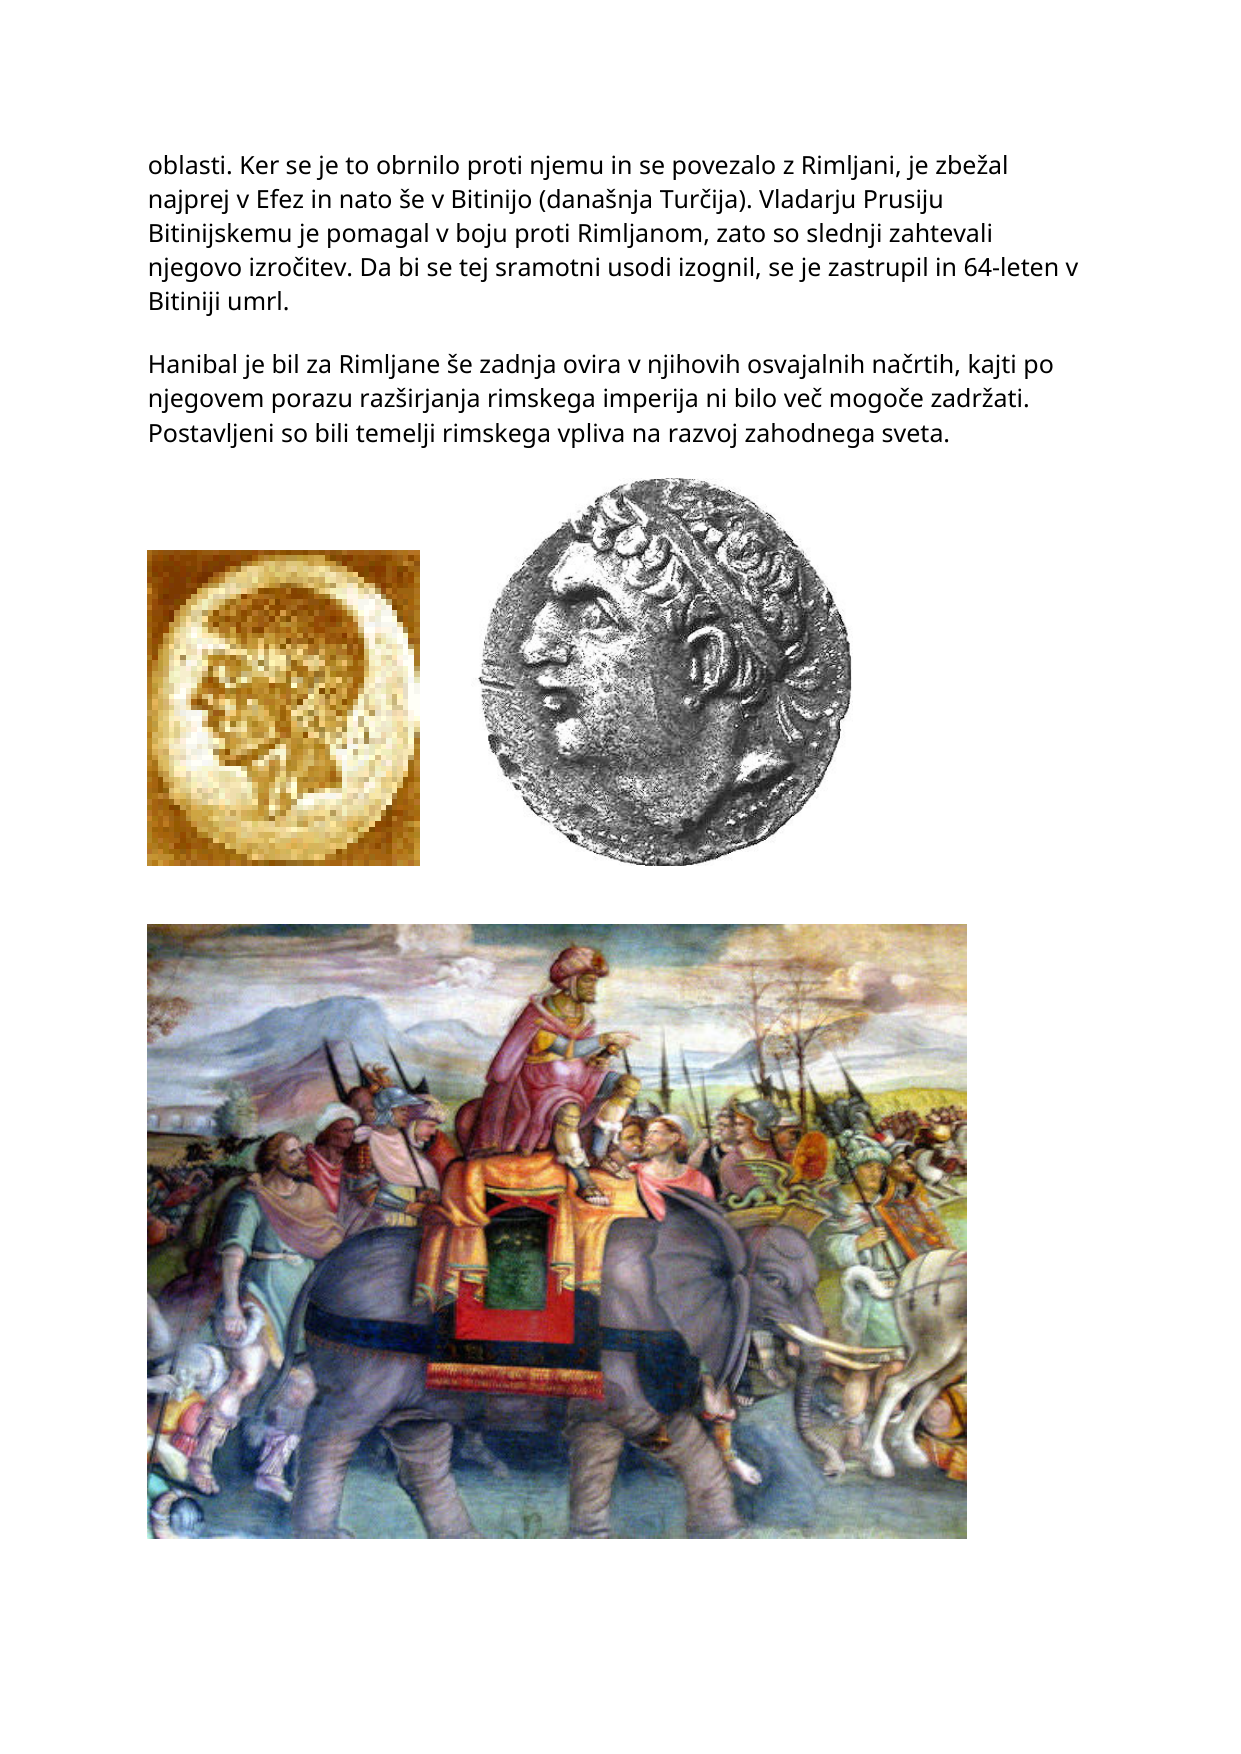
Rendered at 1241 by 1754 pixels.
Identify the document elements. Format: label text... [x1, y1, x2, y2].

text oblasti. Ker se je to obrnilo proti njemu in se povezalo z Rimljani, je zbežal najprej v Efez in nato še v Bitinijo (današnja Turčija). Vladarju Prusiju Bitinijskemu je pomagal v boju proti Rimljanom, zato so slednji zahtevali njegovo izročitev. Da bi se tej sramotni usodi izognil, se je zastrupil in 64-leten v Bitiniji umrl. [148, 148, 1093, 318]
picture [471, 478, 853, 866]
text Hanibal je bil za Rimljane še zadnja ovira v njihovih osvajalnih načrtih, kajti po njegovem porazu razširjanja rimskega imperija ni bilo več mogoče zadržati. Postavljeni so bili temelji rimskega vpliva na razvoj zahodnega sveta. [148, 347, 1093, 449]
picture [147, 924, 967, 1539]
picture [147, 550, 420, 866]
